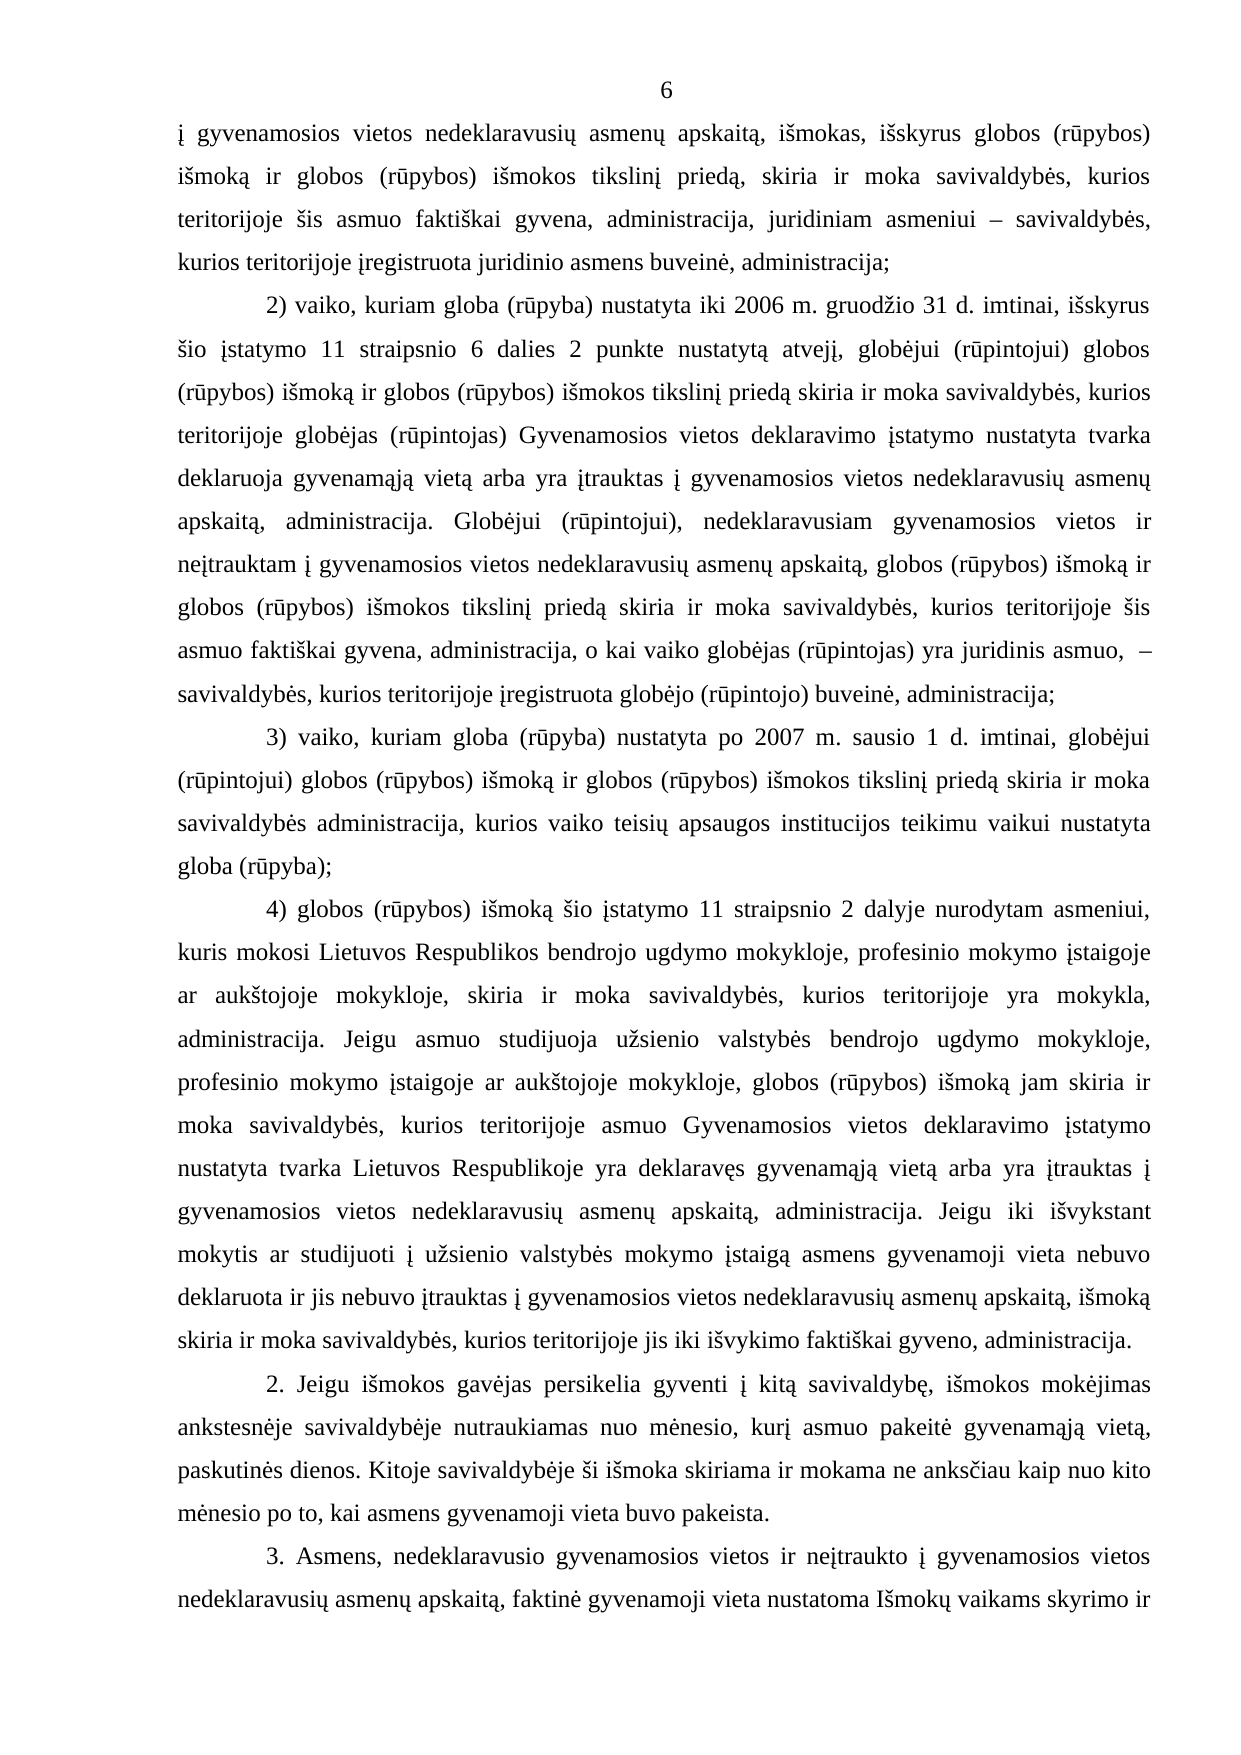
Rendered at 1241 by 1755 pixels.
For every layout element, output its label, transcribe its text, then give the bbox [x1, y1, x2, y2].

text 3. Asmens, nedeklaravusio gyvenamosios vietos ir neįtraukto į gyvenamosios vietos nedeklaravusių asmenų apskaitą, faktinė gyvenamoji vieta nustatoma Išmokų vaikams skyrimo ir [177, 1541, 1152, 1613]
text 2. Jeigu išmokos gavėjas persikelia gyventi į kitą savivaldybę, išmokos mokėjimas ankstesnėje savivaldybėje nutraukiamas nuo mėnesio, kurį asmuo pakeitė gyvenamąją vietą, paskutinės dienos. Kitoje savivaldybėje ši išmoka skiriama ir mokama ne anksčiau kaip nuo kito mėnesio po to, kai asmens gyvenamoji vieta buvo pakeista. [177, 1369, 1152, 1527]
text 4) globos (rūpybos) išmoką šio įstatymo 11 straipsnio 2 dalyje nurodytam asmeniui, kuris mokosi Lietuvos Respublikos bendrojo ugdymo mokykloje, profesinio mokymo įstaigoje ar aukštojoje mokykloje, skiria ir moka savivaldybės, kurios teritorijoje yra mokykla, administracija. Jeigu asmuo studijuoja užsienio valstybės bendrojo ugdymo mokykloje, profesinio mokymo įstaigoje ar aukštojoje mokykloje, globos (rūpybos) išmoką jam skiria ir moka savivaldybės, kurios teritorijoje asmuo Gyvenamosios vietos deklaravimo įstatymo nustatyta tvarka Lietuvos Respublikoje yra deklaravęs gyvenamąją vietą arba yra įtrauktas į gyvenamosios vietos nedeklaravusių asmenų apskaitą, administracija. Jeigu iki išvykstant mokytis ar studijuoti į užsienio valstybės mokymo įstaigą asmens gyvenamoji vieta nebuvo deklaruota ir jis nebuvo įtrauktas į gyvenamosios vietos nedeklaravusių asmenų apskaitą, išmoką skiria ir moka savivaldybės, kurios teritorijoje jis iki išvykimo faktiškai gyveno, administracija. [177, 894, 1152, 1354]
text 3) vaiko, kuriam globa (rūpyba) nustatyta po 2007 m. sausio 1 d. imtinai, globėjui (rūpintojui) globos (rūpybos) išmoką ir globos (rūpybos) išmokos tikslinį priedą skiria ir moka savivaldybės administracija, kurios vaiko teisių apsaugos institucijos teikimu vaikui nustatyta globa (rūpyba); [177, 722, 1152, 880]
text 2) vaiko, kuriam globa (rūpyba) nustatyta iki 2006 m. gruodžio 31 d. imtinai, išskyrus šio įstatymo 11 straipsnio 6 dalies 2 punkte nustatytą atvejį, globėjui (rūpintojui) globos (rūpybos) išmoką ir globos (rūpybos) išmokos tikslinį priedą skiria ir moka savivaldybės, kurios teritorijoje globėjas (rūpintojas) Gyvenamosios vietos deklaravimo įstatymo nustatyta tvarka deklaruoja gyvenamąją vietą arba yra įtrauktas į gyvenamosios vietos nedeklaravusių asmenų apskaitą, administracija. Globėjui (rūpintojui), nedeklaravusiam gyvenamosios vietos ir neįtrauktam į gyvenamosios vietos nedeklaravusių asmenų apskaitą, globos (rūpybos) išmoką ir globos (rūpybos) išmokos tikslinį priedą skiria ir moka savivaldybės, kurios teritorijoje šis asmuo faktiškai gyvena, administracija, o kai vaiko globėjas (rūpintojas) yra juridinis asmuo, –savivaldybės, kurios teritorijoje įregistruota globėjo (rūpintojo) buveinė, administracija; [177, 291, 1152, 707]
text į gyvenamosios vietos nedeklaravusių asmenų apskaitą, išmokas, išskyrus globos (rūpybos) išmoką ir globos (rūpybos) išmokos tikslinį priedą, skiria ir moka savivaldybės, kurios teritorijoje šis asmuo faktiškai gyvena, administracija, juridiniam asmeniui – savivaldybės, kurios teritorijoje įregistruota juridinio asmens buveinė, administracija; [177, 118, 1152, 276]
